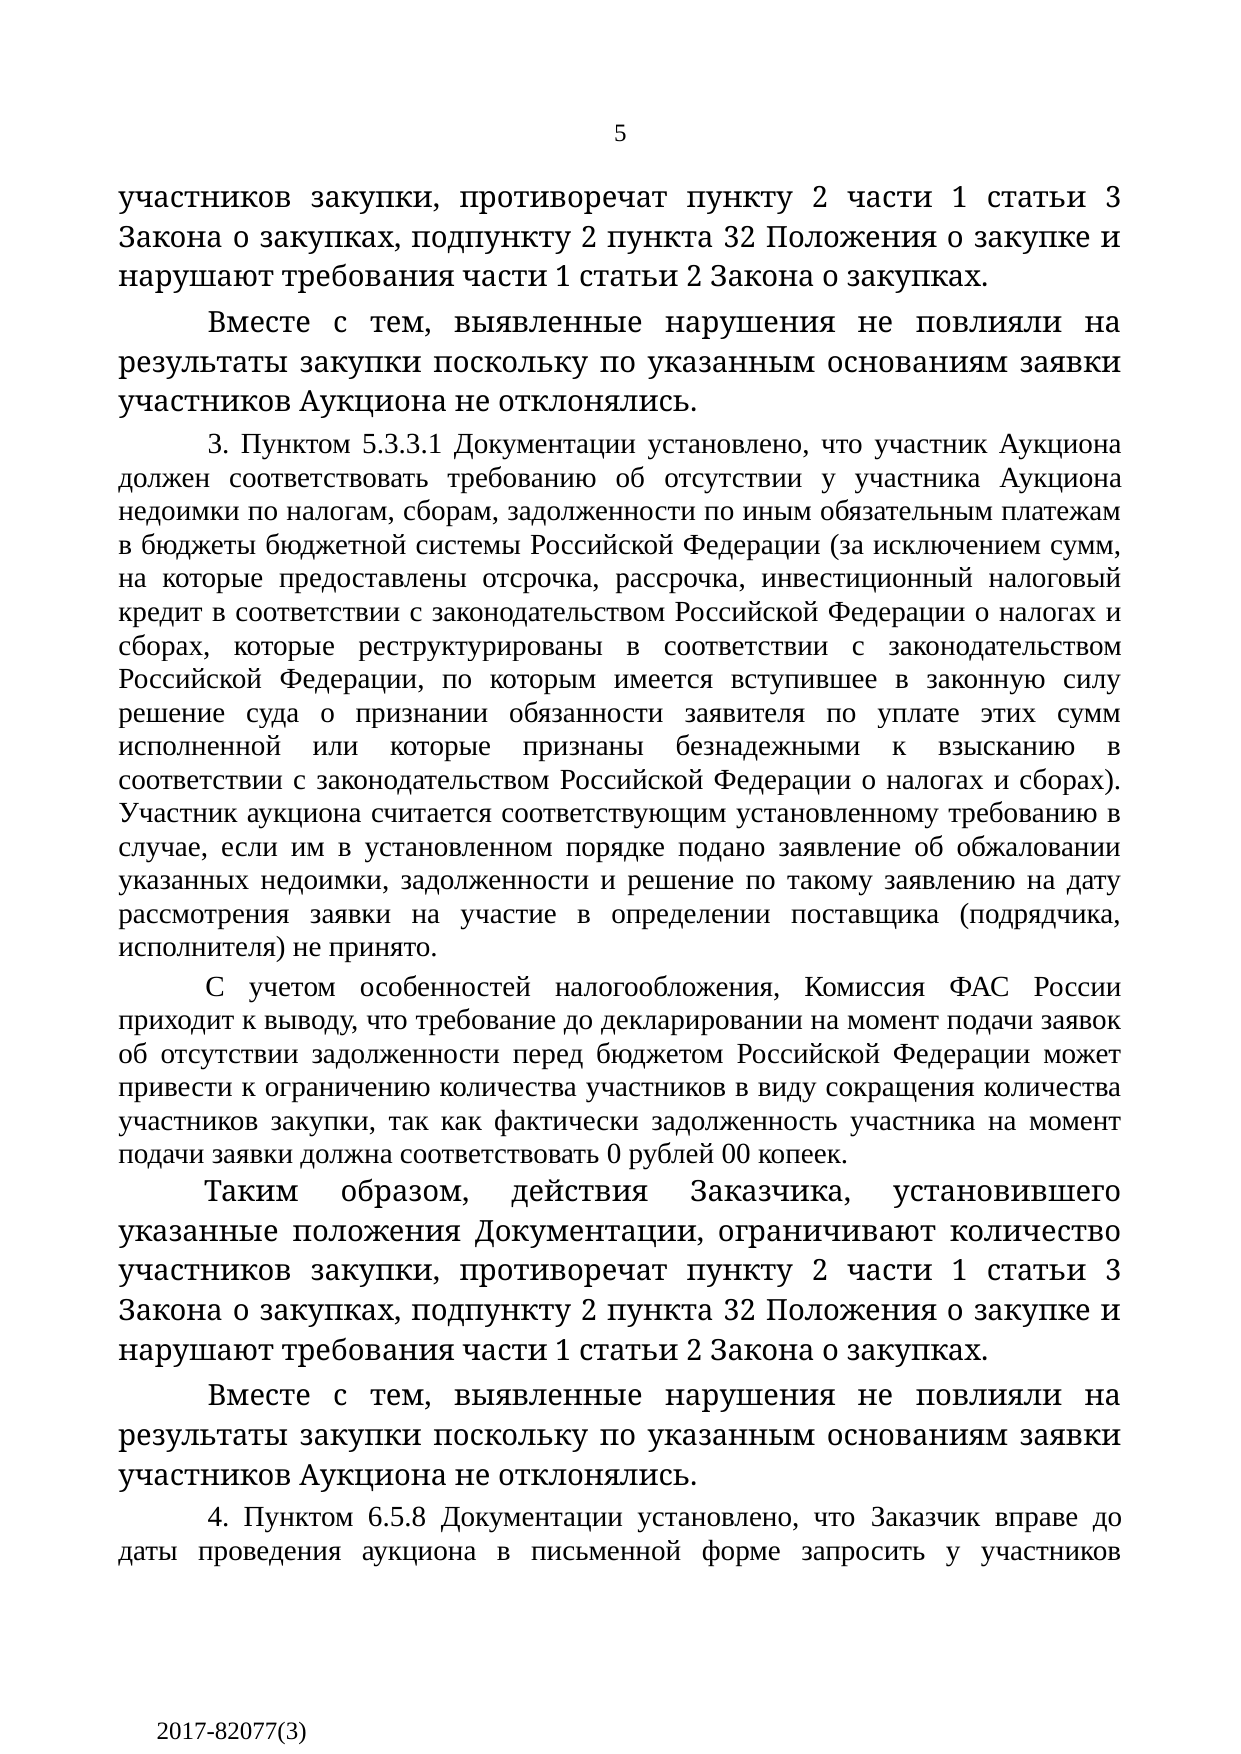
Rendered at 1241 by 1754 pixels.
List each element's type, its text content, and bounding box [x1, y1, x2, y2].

text Вместе с тем, выявленные нарушения не повлияли на результаты закупки поскольку по указанным основаниям заявки участников Аукциона не отклонялись. [118, 1374, 1122, 1494]
text участников закупки, противоречат пункту 2 части 1 статьи 3 Закона о закупках, подпункту 2 пункта 32 Положения о закупке и нарушают требования части 1 статьи 2 Закона о закупках. [118, 176, 1122, 295]
text Вместе с тем, выявленные нарушения не повлияли на результаты закупки поскольку по указанным основаниям заявки участников Аукциона не отклонялись. [118, 301, 1122, 420]
text С учетом особенностей налогообложения, Комиссия ФАС России приходит к выводу, что требование до декларировании на момент подачи заявок об отсутствии задолженности перед бюджетом Российской Федерации может привести к ограничению количества участников в виду сокращения количества участников закупки, так как фактически задолженность участника на момент подачи заявки должна соответствовать 0 рублей 00 копеек. [118, 969, 1122, 1170]
text 4. Пунктом 6.5.8 Документации установлено, что Заказчик вправе до даты проведения аукциона в письменной форме запросить у участников [118, 1499, 1122, 1567]
text 3. Пунктом 5.3.3.1 Документации установлено, что участник Аукциона должен соответствовать требованию об отсутствии у участника Аукциона недоимки по налогам, сборам, задолженности по иным обязательным платежам в бюджеты бюджетной системы Российской Федерации (за исключением сумм, на которые предоставлены отсрочка, рассрочка, инвестиционный налоговый кредит в соответствии с законодательством Российской Федерации о налогах и сборах, которые реструктурированы в соответствии с законодательством Российской Федерации, по которым имеется вступившее в законную силу решение суда о признании обязанности заявителя по уплате этих сумм исполненной или которые признаны безнадежными к взысканию в соответствии с законодательством Российской Федерации о налогах и сборах). Участник аукциона считается соответствующим установленному требованию в случае, если им в установленном порядке подано заявление об обжаловании указанных недоимки, задолженности и решение по такому заявлению на дату рассмотрения заявки на участие в определении поставщика (подрядчика, исполнителя) не принято. [118, 426, 1122, 963]
text Таким образом, действия Заказчика, установившего указанные положения Документации, ограничивают количество участников закупки, противоречат пункту 2 части 1 статьи 3 Закона о закупках, подпункту 2 пункта 32 Положения о закупке и нарушают требования части 1 статьи 2 Закона о закупках. [118, 1170, 1122, 1369]
